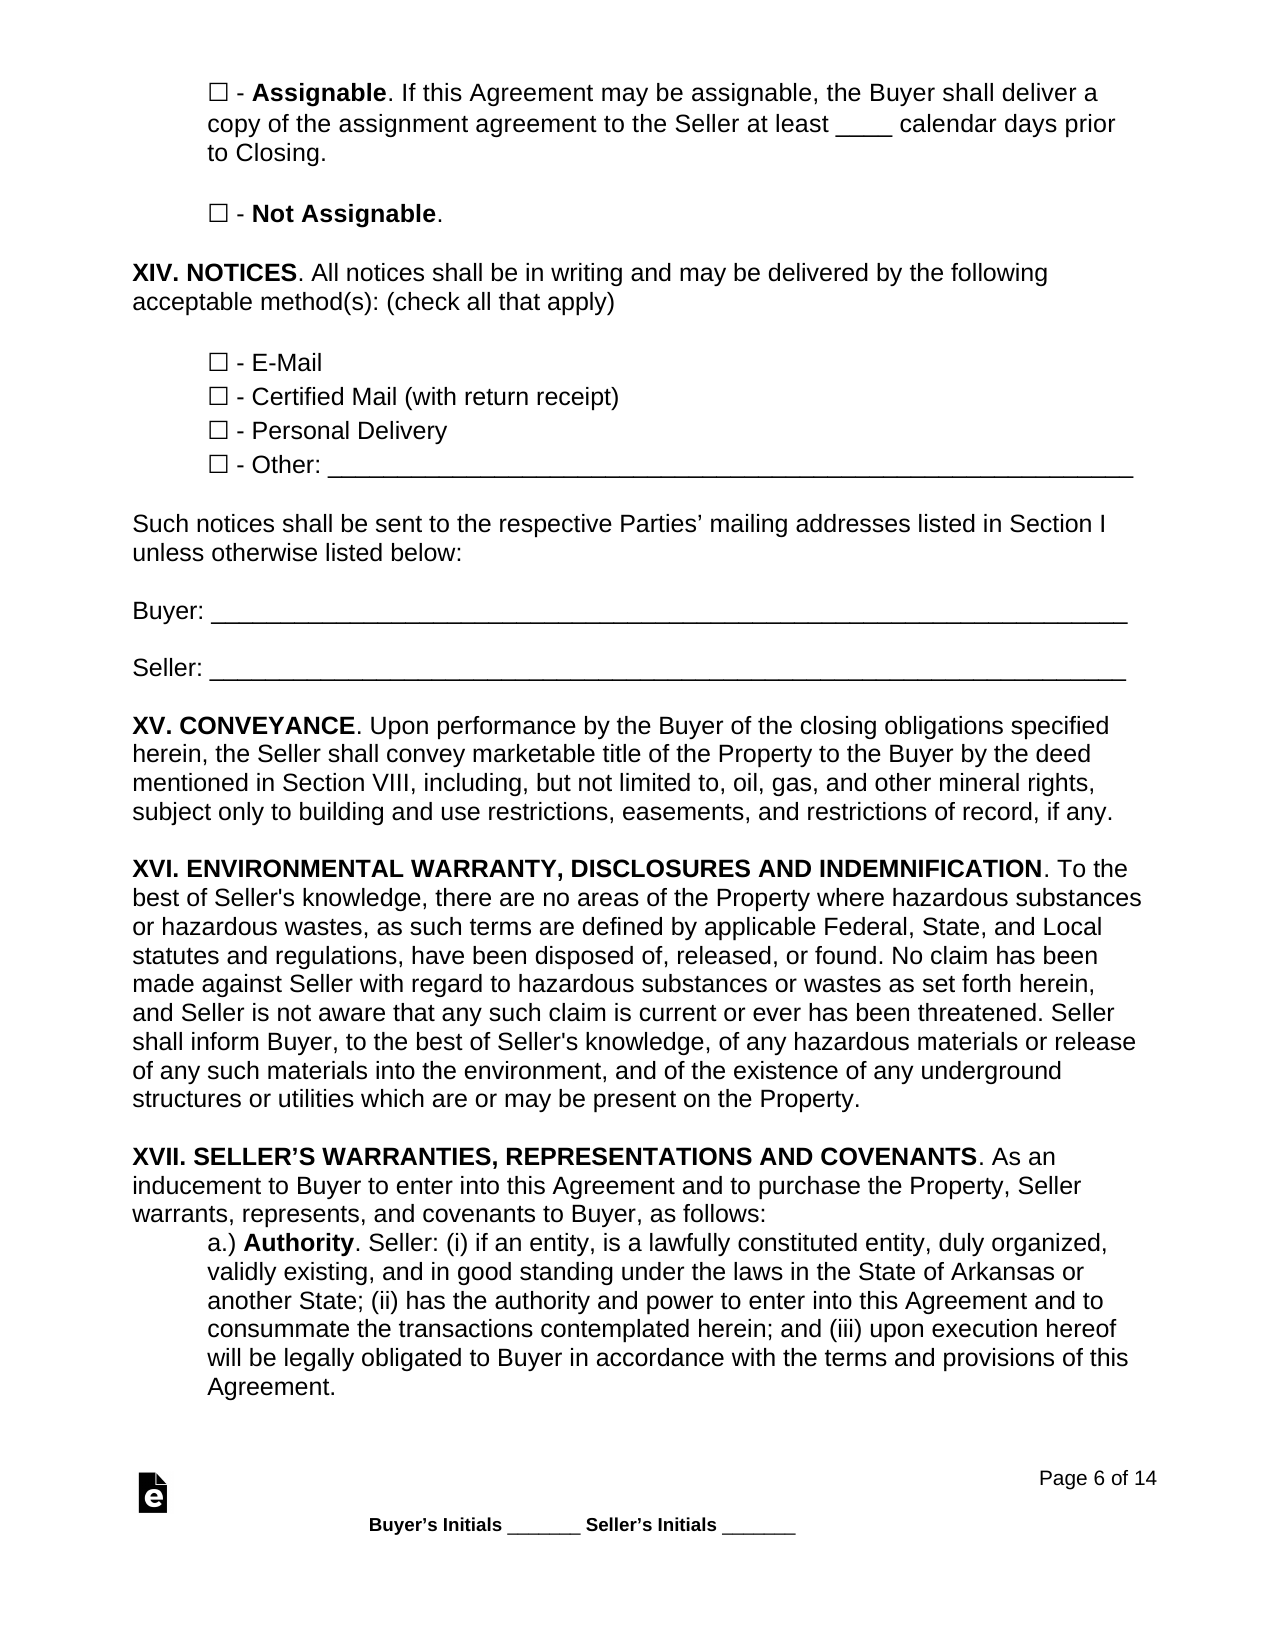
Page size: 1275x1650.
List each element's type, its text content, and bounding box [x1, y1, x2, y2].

text ☐ - Assignable. If this Agreement may be assignable, the Buyer shall deliver a copy of the assignment agreement to the Seller at least ____ calendar days prior to Closing. [207, 75, 1143, 167]
text a.) Authority. Seller: (i) if an entity, is a lawfully constituted entity, duly organized, validly existing, and in good standing under the laws in the State of Arkansas or another State; (ii) has the authority and power to enter into this Agreement and to consummate the transactions contemplated herein; and (iii) upon execution hereof will be legally obligated to Buyer in accordance with the terms and provisions of this Agreement. [207, 1228, 1143, 1401]
text Such notices shall be sent to the respective Parties’ mailing addresses listed in Section I unless otherwise listed below: [132, 509, 1143, 567]
text ☐ - Certified Mail (with return receipt) [207, 378, 1143, 412]
text ☐ - Personal Delivery [207, 412, 1143, 447]
text XVII. SELLER’S WARRANTIES, REPRESENTATIONS AND COVENANTS. As an inducement to Buyer to enter into this Agreement and to purchase the Property, Seller warrants, represents, and covenants to Buyer, as follows: [132, 1142, 1143, 1228]
text ☐ - Not Assignable. [207, 195, 1143, 229]
text XV. CONVEYANCE. Upon performance by the Buyer of the closing obligations specified herein, the Seller shall convey marketable title of the Property to the Buyer by the deed mentioned in Section VIII, including, but not limited to, oil, gas, and other mineral rights, subject only to building and use restrictions, easements, and restrictions of record, if any. [132, 711, 1143, 826]
text XVI. ENVIRONMENTAL WARRANTY, DISCLOSURES AND INDEMNIFICATION. To the best of Seller's knowledge, there are no areas of the Property where hazardous substances or hazardous wastes, as such terms are defined by applicable Federal, State, and Local statutes and regulations, have been disposed of, released, or found. No claim has been made against Seller with regard to hazardous substances or wastes as set forth herein, and Seller is not aware that any such claim is current or ever has been threatened. Seller shall inform Buyer, to the best of Seller's knowledge, of any hazardous materials or release of any such materials into the environment, and of the existence of any underground structures or utilities which are or may be present on the Property. [132, 854, 1143, 1113]
text XIV. NOTICES. All notices shall be in writing and may be delivered by the following acceptable method(s): (check all that apply) [132, 258, 1143, 316]
text ☐ - E-Mail [207, 344, 1143, 378]
text Buyer: __________________________________________________________________ [132, 596, 1143, 624]
text Seller: __________________________________________________________________ [132, 653, 1143, 682]
text ☐ - Other: __________________________________________________________ [207, 447, 1143, 481]
